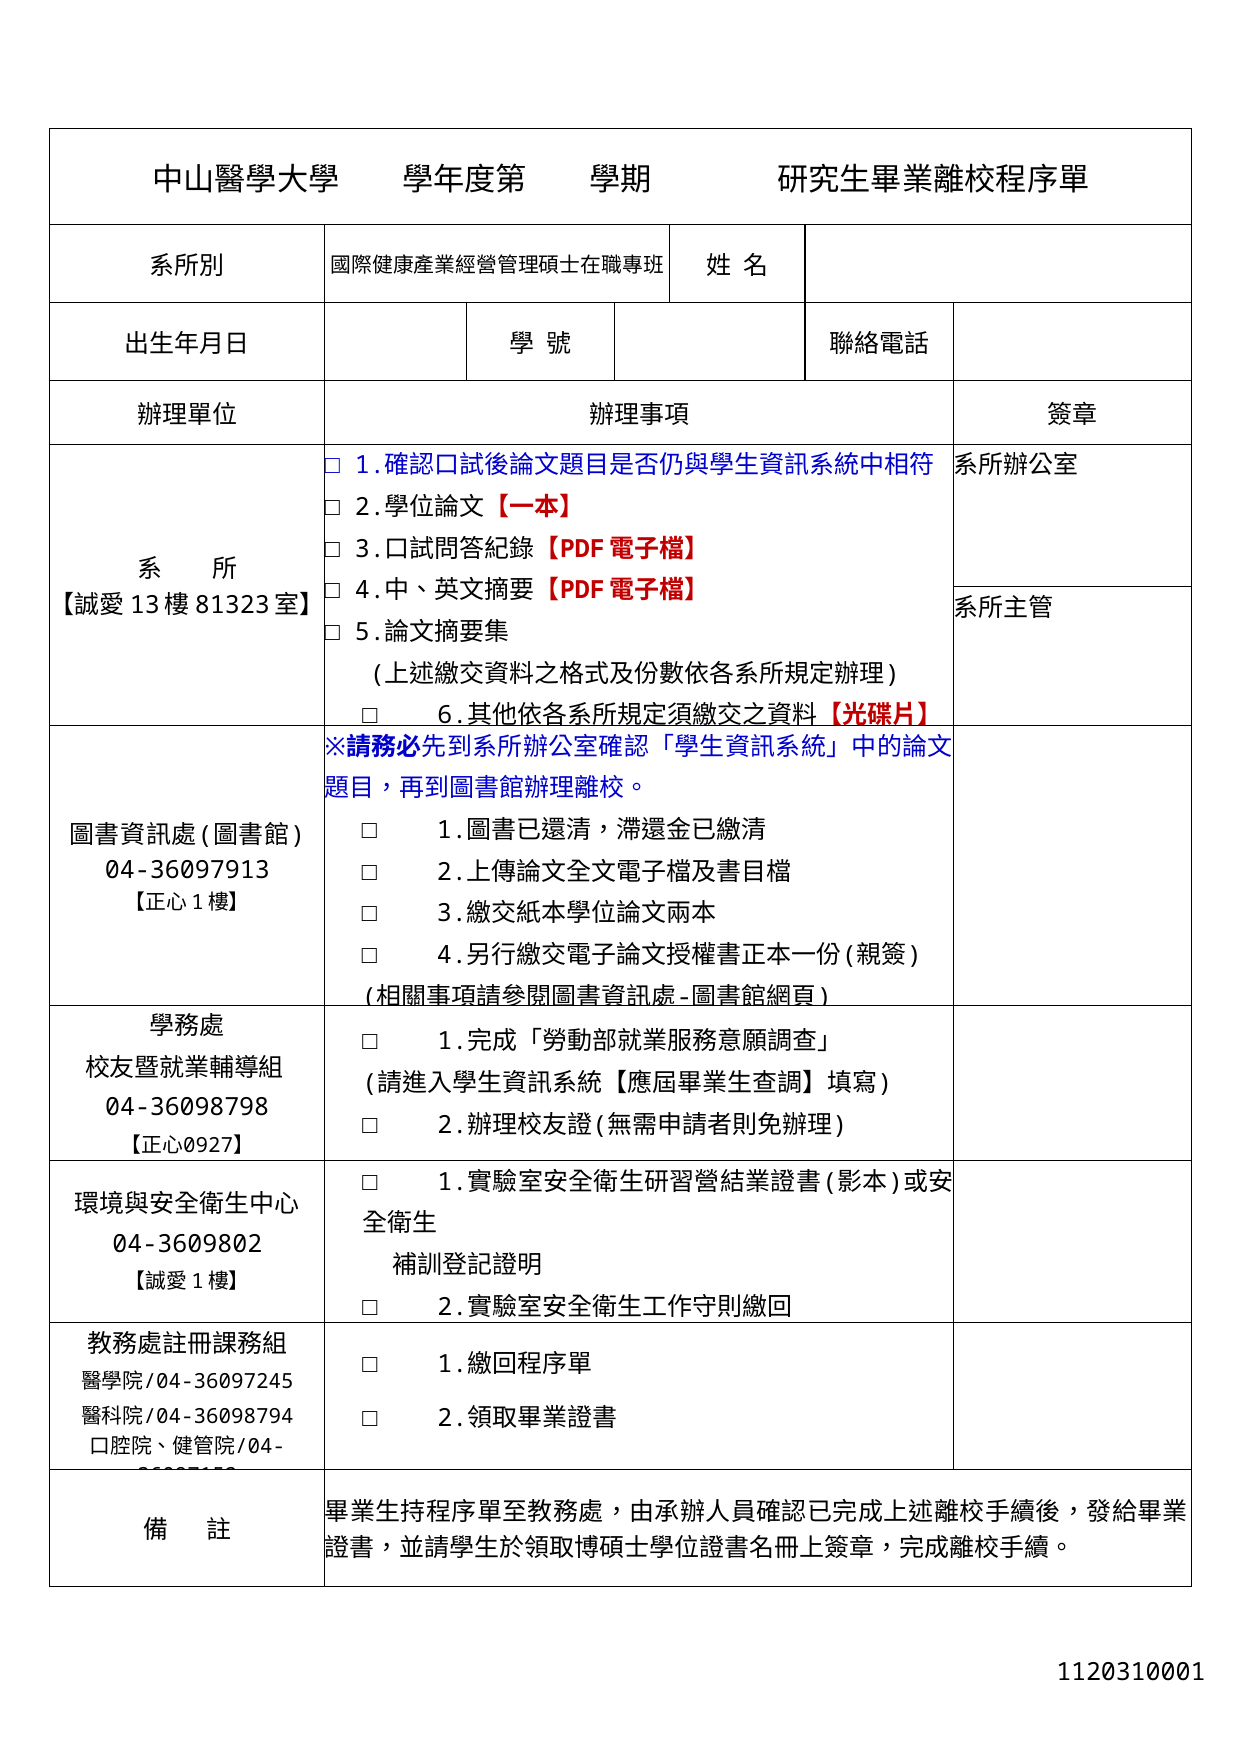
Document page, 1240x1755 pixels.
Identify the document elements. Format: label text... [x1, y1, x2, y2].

table_cell [954, 726, 1191, 1005]
table_cell 系所辦公室 [954, 445, 1191, 586]
table_cell 1.實驗室安全衛生研習營結業證書(影本)或安全衛生 補訓登記證明 2.實驗室安全衛生工作守則繳回 [325, 1161, 953, 1322]
table_cell 姓 名 [670, 225, 804, 302]
table_cell [954, 303, 1191, 379]
table_cell 備 註 [50, 1470, 324, 1586]
table_cell 教務處註冊課務組 醫學院/04-36097245 醫科院/04-36098794 口腔院、健管院/04-36097152 【正心1樓】 [50, 1323, 324, 1469]
table_cell [806, 225, 1191, 302]
table_cell 簽章 [954, 381, 1191, 444]
table_cell 1.繳回程序單 2.領取畢業證書 [325, 1323, 953, 1469]
table_cell ※請務必先到系所辦公室確認「學生資訊系統」中的論文題目，再到圖書館辦理離校。 1.圖書已還清，滯還金已繳清 2.上傳論文全文電子檔及書目檔 3.繳交紙本學位論文兩本 4.另行繳交電子論文授權書正本一份(親簽) (相關事項請參閱圖書資訊處-圖書館網頁) [325, 726, 953, 1005]
table_cell 學務處 校友暨就業輔導組 04-36098798 【正心0927】 [50, 1006, 324, 1160]
table_cell [615, 303, 804, 379]
table_cell 系所主管 [954, 587, 1191, 725]
table_cell 學 號 [467, 303, 614, 379]
table_cell 聯絡電話 [806, 303, 953, 379]
table_cell [325, 303, 466, 379]
table_cell 辦理單位 [50, 381, 324, 444]
table_cell 畢業生持程序單至教務處，由承辦人員確認已完成上述離校手續後，發給畢業證書，並請學生於領取博碩士學位證書名冊上簽章，完成離校手續。 [325, 1470, 1191, 1586]
table_cell [954, 1161, 1191, 1322]
table_cell 系所別 [50, 225, 324, 302]
table_cell 圖書資訊處(圖書館) 04-36097913 【正心1樓】 [50, 726, 324, 1005]
table_cell [954, 1006, 1191, 1160]
table_cell [954, 1323, 1191, 1469]
table_cell 系 所 【誠愛13樓81323室】 [50, 445, 324, 725]
table_cell 辦理事項 [325, 381, 953, 444]
table_cell 國際健康產業經營管理碩士在職專班 [325, 225, 669, 302]
table_cell 環境與安全衛生中心 04-3609802 【誠愛1樓】 [50, 1161, 324, 1322]
table_header 中山醫學大學 學年度第 學期 研究生畢業離校程序單 [50, 129, 1191, 224]
table_cell 出生年月日 [50, 303, 324, 379]
text 1120310001 [1056, 1653, 1240, 1687]
table_cell 1.完成「勞動部就業服務意願調查」 (請進入學生資訊系統【應屆畢業生查調】填寫) 2.辦理校友證(無需申請者則免辦理) [325, 1006, 953, 1160]
table_cell □ 1.確認口試後論文題目是否仍與學生資訊系統中相符 □ 2.學位論文【一本】 □ 3.口試問答紀錄【PDF電子檔】 □ 4.中、英文摘要【PDF電子檔】 □ 5.論文摘要集 (上述繳交資料之格式及份數依各系所規定辦理) 6.其他依各系所規定須繳交之資料【光碟片】 [325, 445, 953, 725]
